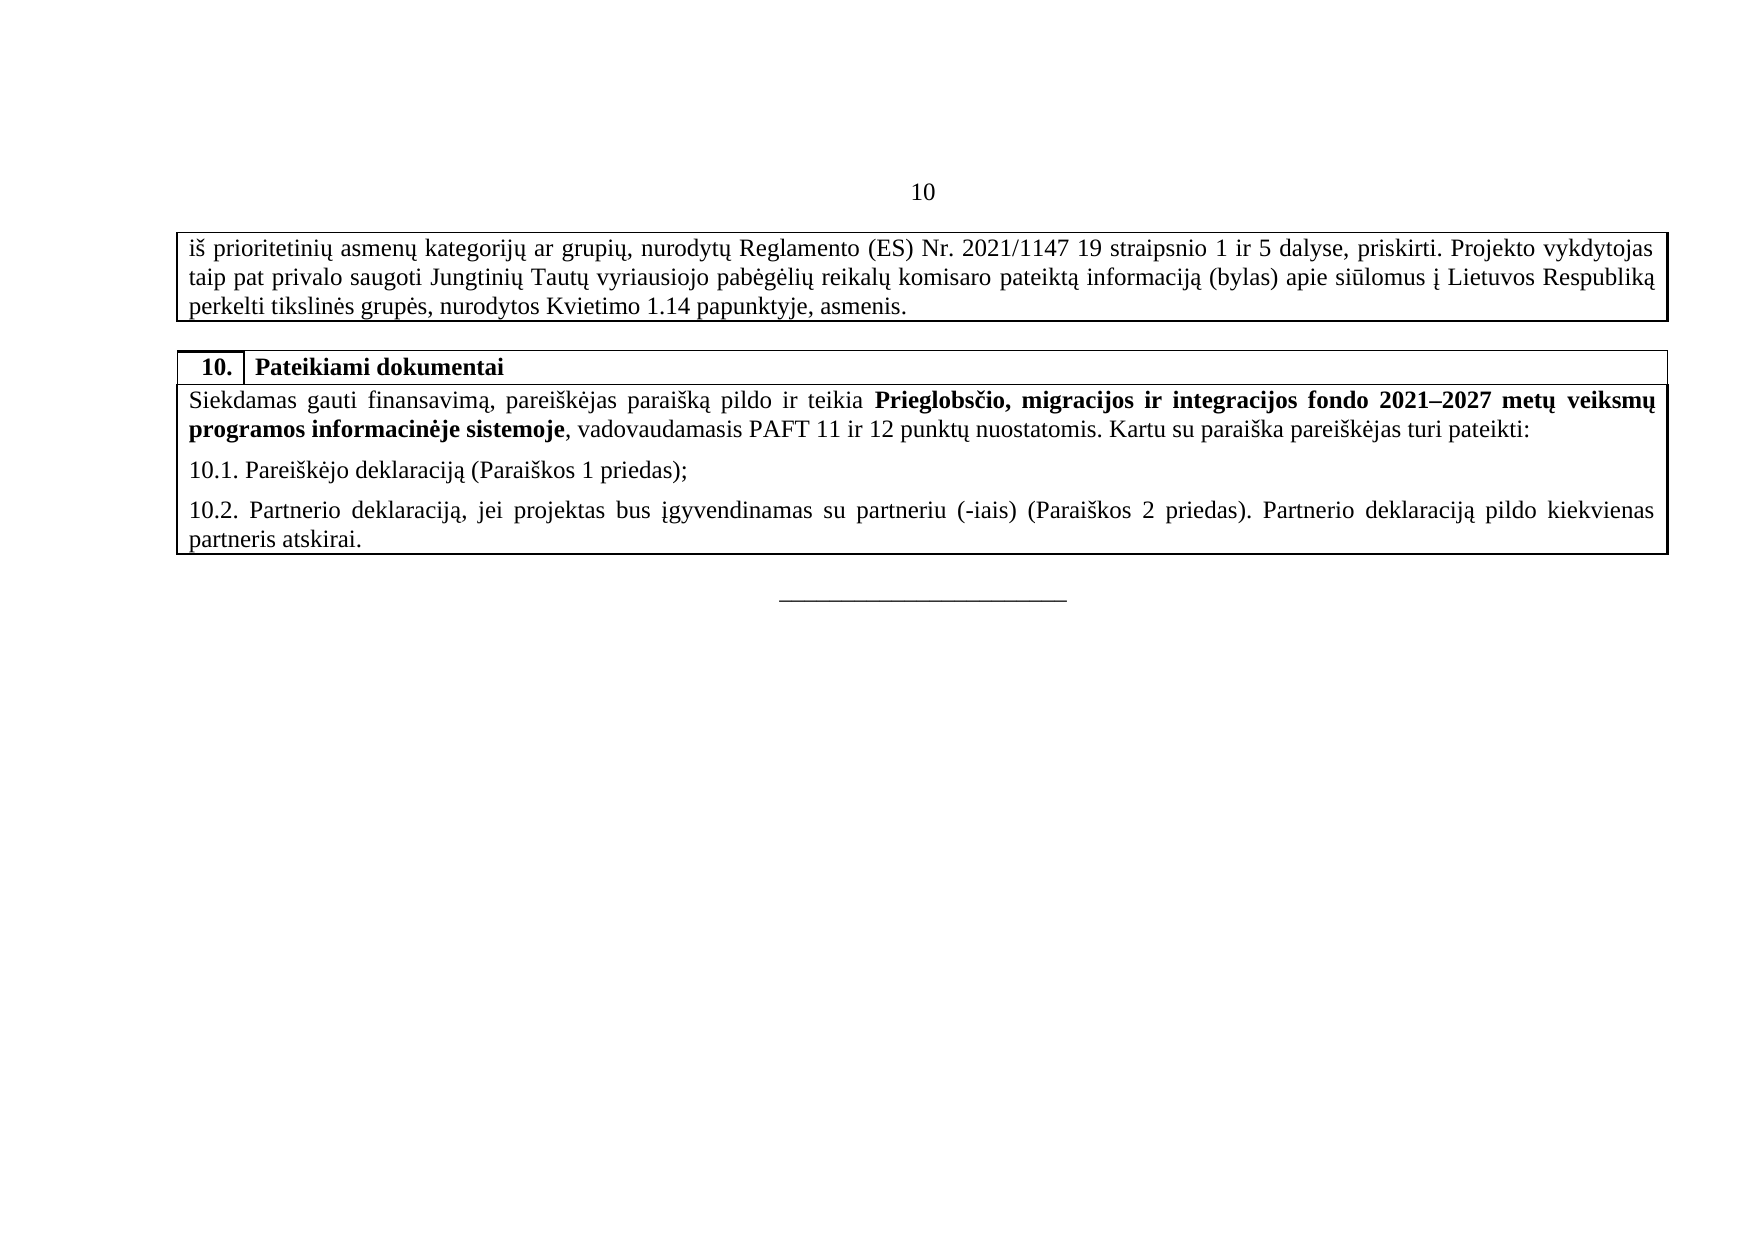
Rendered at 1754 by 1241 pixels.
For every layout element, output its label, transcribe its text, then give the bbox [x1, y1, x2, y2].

table_cell Siekdamas gauti finansavimą, pareiškėjas paraišką pildo ir teikia Prieglobsčio, migracijos ir integracijos fondo 2021–2027 metų veiksmų programos informacinėje sistemoje, vadovaudamasis PAFT 11 ir 12 punktų nuostatomis. Kartu su paraiška pareiškėjas turi pateikti: 10.1. Pareiškėjo deklaraciją (Paraiškos 1 priedas); 10.2. Partnerio deklaraciją, jei projektas bus įgyvendinamas su partneriu (-iais) (Paraiškos 2 priedas). Partnerio deklaraciją pildo kiekvienas partneris atskirai. [178, 385, 1666, 553]
text ––––––––––––––––––––––– [177, 584, 1668, 612]
table_header 10. [178, 353, 243, 384]
table_cell iš prioritetinių asmenų kategorijų ar grupių, nurodytų Reglamento (ES) Nr. 2021/1147 19 straipsnio 1 ir 5 dalyse, priskirti. Projekto vykdytojas taip pat privalo saugoti Jungtinių Tautų vyriausiojo pabėgėlių reikalų komisaro pateiktą informaciją (bylas) apie siūlomus į Lietuvos Respubliką perkelti tikslinės grupės, nurodytos Kvietimo 1.14 papunktyje, asmenis. [178, 233, 1666, 319]
table_header Pateikiami dokumentai [245, 351, 1667, 384]
